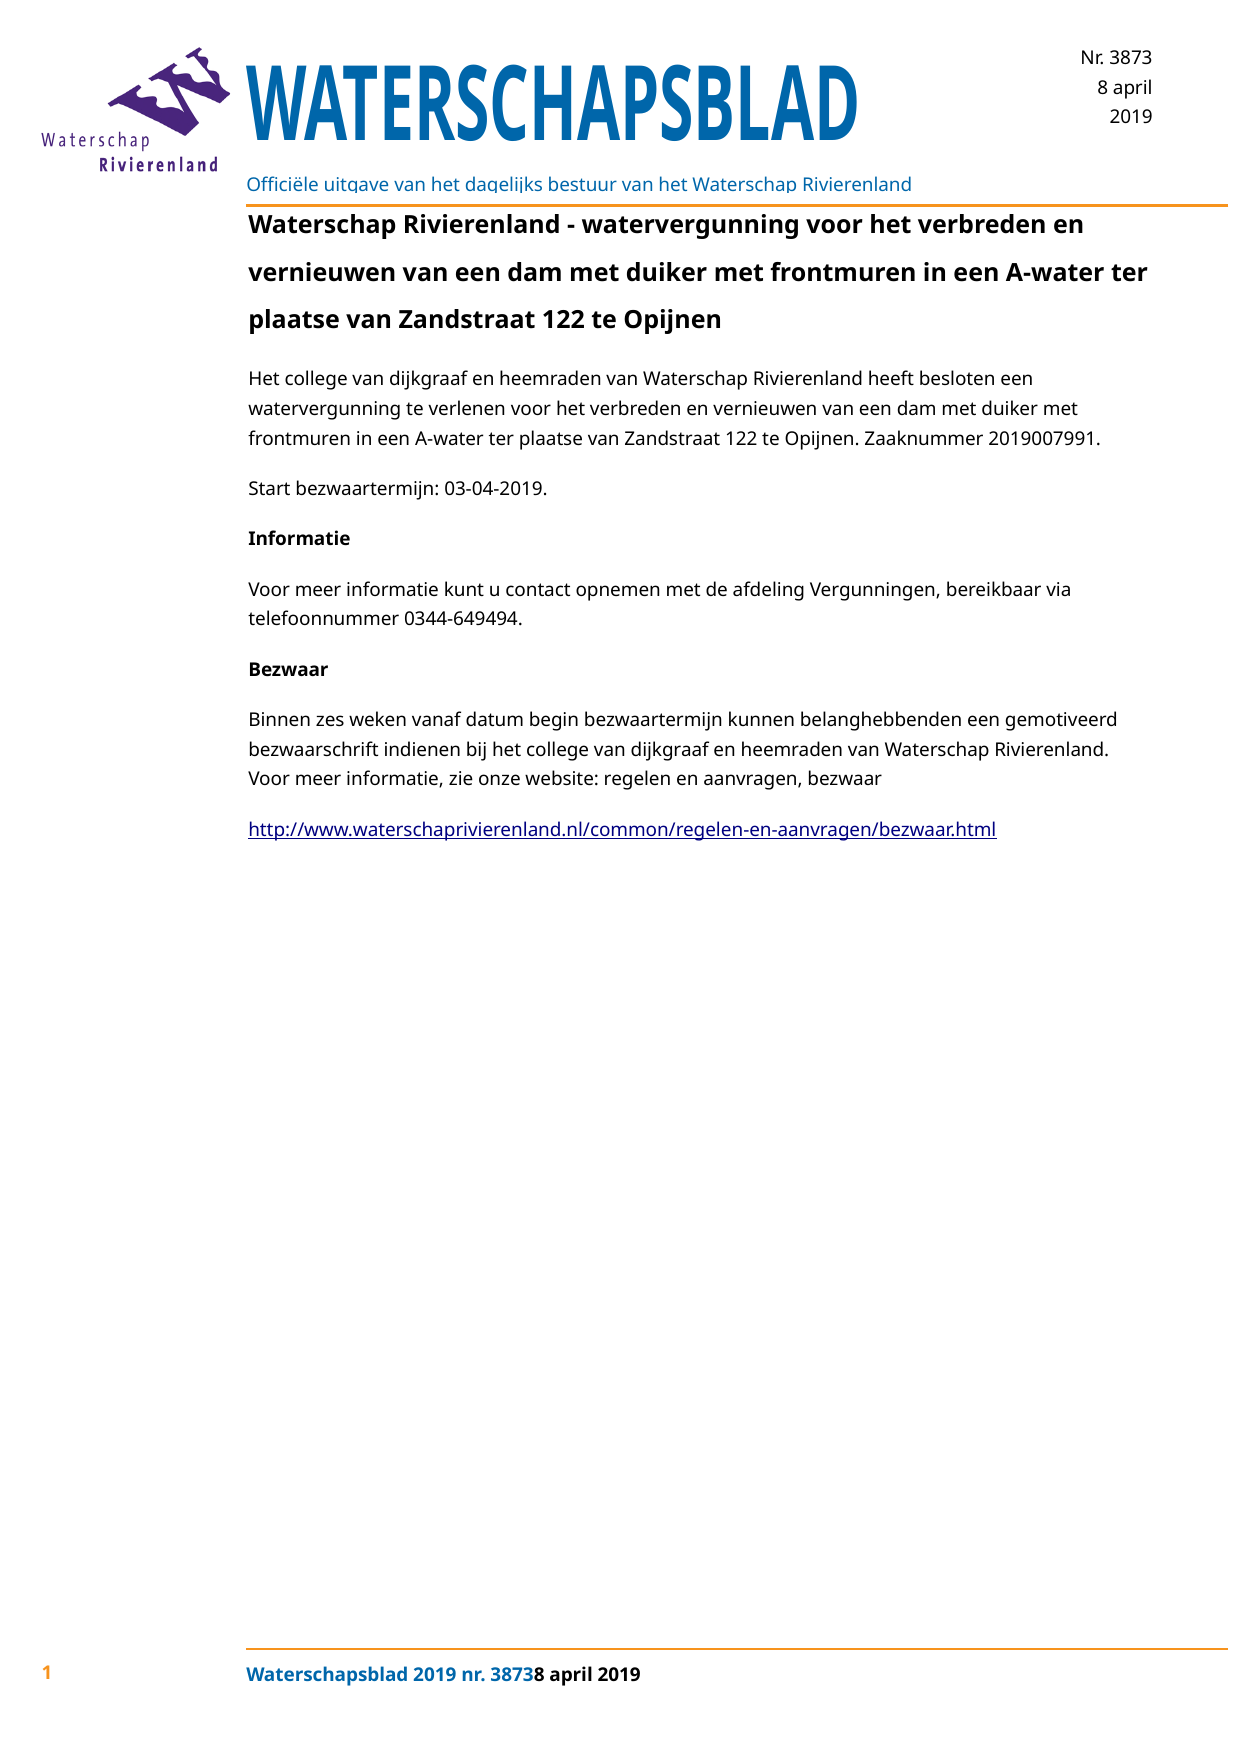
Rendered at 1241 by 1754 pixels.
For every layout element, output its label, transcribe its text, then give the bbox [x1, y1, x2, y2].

text Voor meer informatie kunt u contact opnemen met de afdeling Vergunningen, bereikbaar via telefoonnummer 0344-649494. [248, 576, 1152, 631]
text Binnen zes weken vanaf datum begin bezwaartermijn kunnen belanghebbenden een gemotiveerd bezwaarschrift indienen bij het college van dijkgraaf en heemraden van Waterschap Rivierenland. Voor meer informatie, zie onze website: regelen en aanvragen, bezwaar [248, 706, 1152, 791]
text Bezwaar [248, 656, 1152, 682]
text Waterschap Rivierenland - watervergunning voor het verbreden en vernieuwen van een dam met duiker met frontmuren in een A-water ter plaatse van Zandstraat 122 te Opijnen [248, 207, 1152, 336]
picture [41, 47, 231, 172]
text Start bezwaartermijn: 03-04-2019. [248, 475, 1152, 501]
text Informatie [248, 526, 1152, 551]
text Het college van dijkgraaf en heemraden van Waterschap Rivierenland heeft besloten een watervergunning te verlenen voor het verbreden en vernieuwen van een dam met duiker met frontmuren in een A-water ter plaatse van Zandstraat 122 te Opijnen. Zaaknummer 2019007991. [248, 366, 1152, 450]
text http://www.waterschaprivierenland.nl/common/regelen-en-aanvragen/bezwaar.html [248, 816, 1152, 842]
